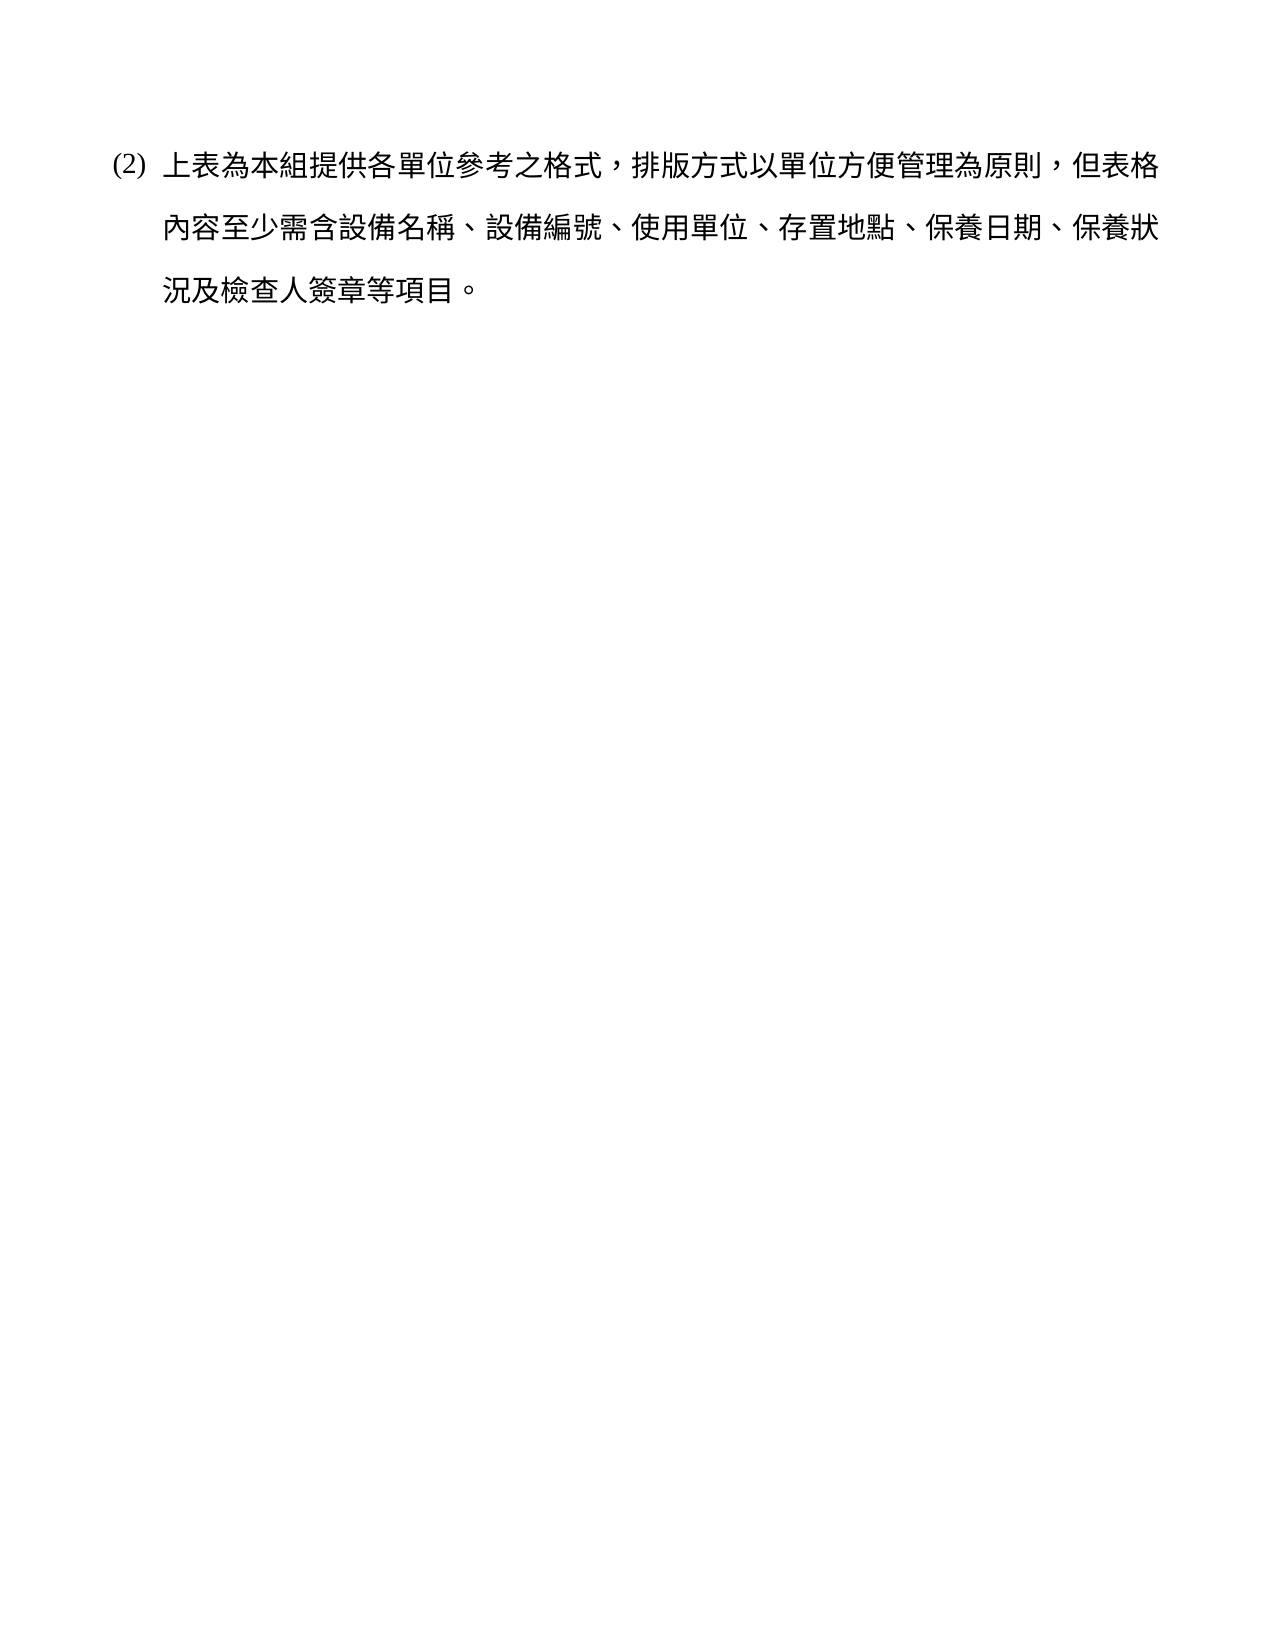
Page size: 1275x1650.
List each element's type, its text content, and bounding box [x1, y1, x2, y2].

list 上表為本組提供各單位參考之格式，排版方式以單位方便管理為原則，但表格內容至少需含設備名稱、設備編號、使用單位、存置地點、保養日期、保養狀況及檢查人簽章等項目。 [112, 122, 1163, 309]
